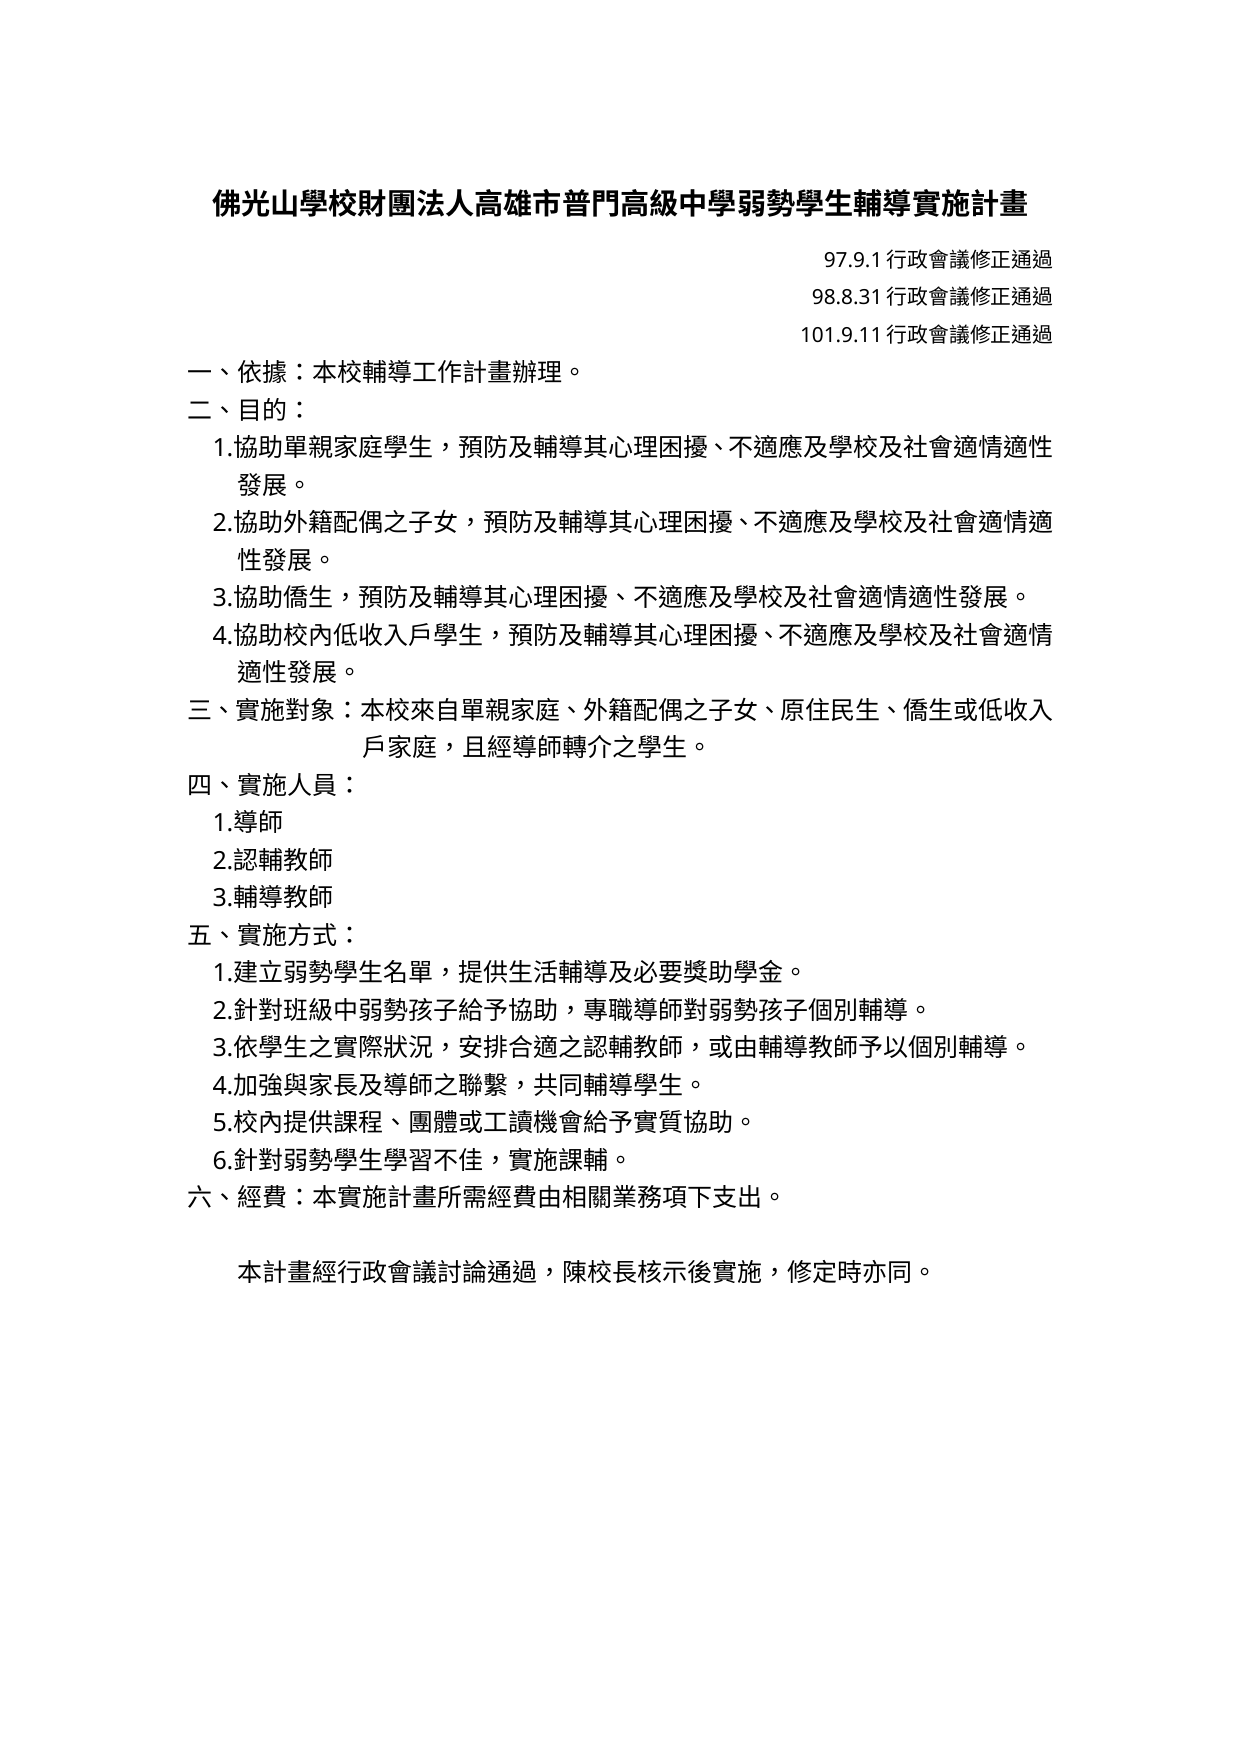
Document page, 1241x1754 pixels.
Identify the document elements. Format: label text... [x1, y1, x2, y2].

text 三、實施對象：本校來自單親家庭、外籍配偶之子女、原住民生、僑生或低收入 [187, 689, 1053, 727]
text 4.加強與家長及導師之聯繫，共同輔導學生。 [187, 1064, 1053, 1102]
text 4.協助校內低收入戶學生，預防及輔導其心理困擾、不適應及學校及社會適情 [187, 614, 1053, 652]
text 適性發展。 [187, 652, 1053, 689]
text 101.9.11行政會議修正通過 [187, 314, 1053, 352]
text 97.9.1行政會議修正通過 [187, 239, 1053, 277]
text 發展。 [187, 464, 1053, 502]
text 1.導師 [187, 802, 1053, 839]
text 1.協助單親家庭學生，預防及輔導其心理困擾、不適應及學校及社會適情適性 [187, 427, 1053, 464]
text 六、經費：本實施計畫所需經費由相關業務項下支出。 [187, 1177, 1053, 1214]
text 3.輔導教師 [187, 877, 1053, 914]
text 1.建立弱勢學生名單，提供生活輔導及必要獎助學金。 [187, 952, 1053, 989]
text 一、依據：本校輔導工作計畫辦理。 [187, 352, 1053, 389]
text 6.針對弱勢學生學習不佳，實施課輔。 [187, 1139, 1053, 1177]
text 3.依學生之實際狀況，安排合適之認輔教師，或由輔導教師予以個別輔導。 [187, 1027, 1053, 1064]
text 二、目的： [187, 389, 1053, 427]
text 5.校內提供課程、團體或工讀機會給予實質協助。 [187, 1102, 1053, 1139]
text 本計畫經行政會議討論通過，陳校長核示後實施，修定時亦同。 [187, 1252, 1053, 1289]
text 五、實施方式： [187, 914, 1053, 952]
text 98.8.31行政會議修正通過 [187, 277, 1053, 314]
text 2.針對班級中弱勢孩子給予協助，專職導師對弱勢孩子個別輔導。 [187, 989, 1053, 1027]
text 2.認輔教師 [187, 839, 1053, 877]
text 2.協助外籍配偶之子女，預防及輔導其心理困擾、不適應及學校及社會適情適性發展。 [212, 502, 1053, 577]
text 3.協助僑生，預防及輔導其心理困擾、不適應及學校及社會適情適性發展。 [187, 577, 1053, 614]
text 戶家庭，且經導師轉介之學生。 [187, 727, 1053, 764]
text 四、實施人員： [187, 764, 1053, 802]
text 佛光山學校財團法人高雄市普門高級中學弱勢學生輔導實施計畫 [187, 164, 1053, 239]
